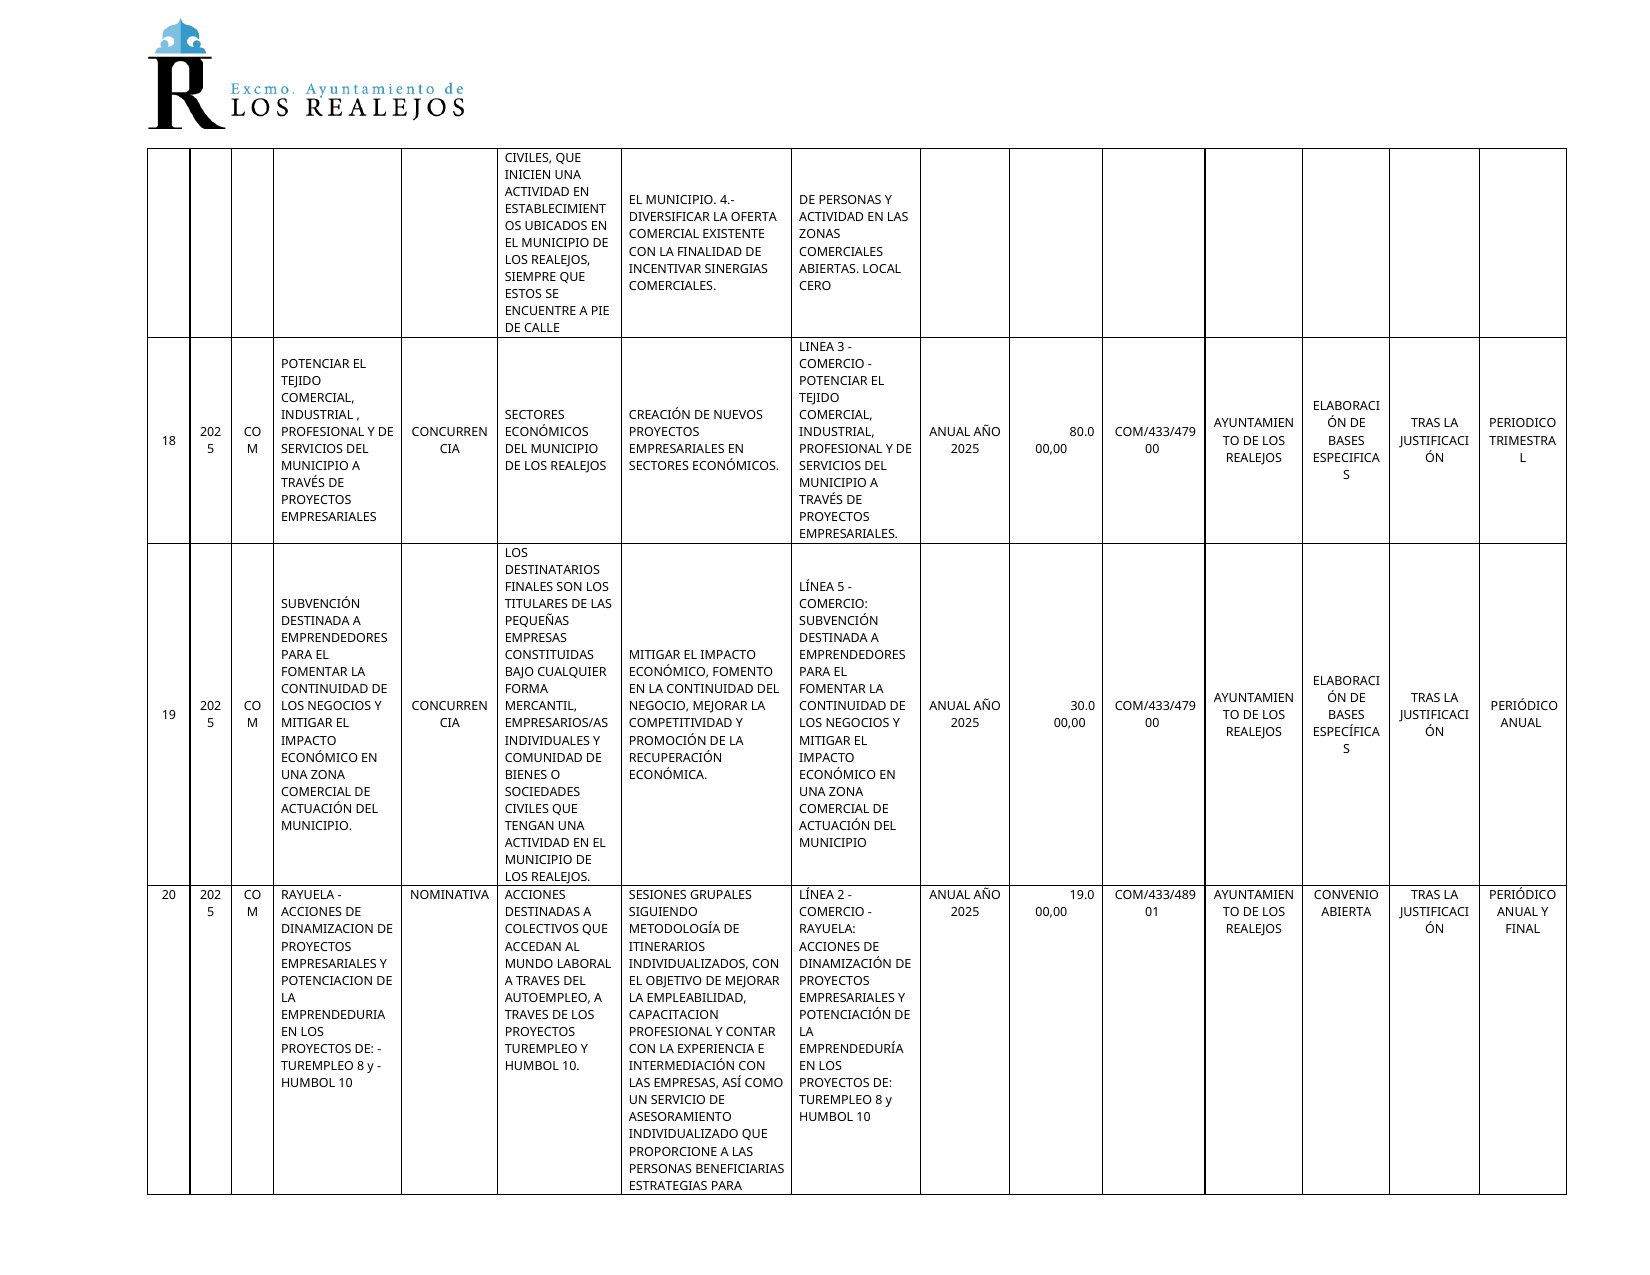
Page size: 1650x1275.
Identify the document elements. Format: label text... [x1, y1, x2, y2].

table_cell ELABORACIÓN DE BASES ESPECÍFICAS [1303, 544, 1389, 885]
table_cell [1567, 543, 1616, 885]
table_cell AYUNTAMIENTO DE LOS REALEJOS [1206, 544, 1302, 885]
table_cell [921, 149, 1009, 337]
table_cell ELABORACIÓN DE BASES ESPECIFICAS [1303, 338, 1389, 543]
table_cell [1390, 149, 1479, 337]
table_cell TRAS LA JUSTIFICACIÓN [1390, 544, 1479, 885]
table_cell LINEA 3 - COMERCIO - POTENCIAR EL TEJIDO COMERCIAL, INDUSTRIAL, PROFESIONAL Y DE SERVICIOS DEL MUNICIPIO A TRAVÉS DE PROYECTOS EMPRESARIALES. [792, 338, 920, 543]
table_cell 2025 [191, 544, 231, 885]
table_cell CONVENIO ABIERTA [1303, 886, 1389, 1194]
table_cell [1567, 885, 1616, 1194]
table_cell CONCURRENCIA [402, 338, 497, 543]
table_cell [1303, 149, 1389, 337]
table_cell PERIODICO TRIMESTRAL [1480, 338, 1566, 543]
table_cell 80.000,00 [1010, 338, 1102, 543]
table_cell LÍNEA 2 - COMERCIO - RAYUELA: ACCIONES DE DINAMIZACIÓN DE PROYECTOS EMPRESARIALES Y POTENCIACIÓN DE LA EMPRENDEDURÍA EN LOS PROYECTOS DE: TUREMPLEO 8 y HUMBOL 10 [792, 886, 920, 1194]
table_cell ANUAL AÑO 2025 [921, 544, 1009, 885]
table_cell TRAS LA JUSTIFICACIÓN [1390, 886, 1479, 1194]
table_cell ANUAL AÑO 2025 [921, 338, 1009, 543]
table_cell 2025 [191, 338, 231, 543]
table_cell [1616, 885, 1622, 1194]
table_cell COM/433/47900 [1103, 544, 1204, 885]
table_cell AYUNTAMIENTO DE LOS REALEJOS [1206, 338, 1302, 543]
table_cell POTENCIAR EL TEJIDO COMERCIAL, INDUSTRIAL , PROFESIONAL Y DE SERVICIOS DEL MUNICIPIO A TRAVÉS DE PROYECTOS EMPRESARIALES [274, 338, 401, 543]
table_cell 20 [148, 886, 189, 1194]
table_cell [1616, 148, 1622, 337]
table_cell ACCIONES DESTINADAS A COLECTIVOS QUE ACCEDAN AL MUNDO LABORAL A TRAVES DEL AUTOEMPLEO, A TRAVES DE LOS PROYECTOS TUREMPLEO Y HUMBOL 10. [498, 886, 621, 1194]
table_cell 19 [148, 544, 189, 885]
table_cell [191, 149, 231, 337]
table_cell COM [232, 544, 273, 885]
table_cell [402, 149, 497, 337]
table_cell AYUNTAMIENTO DE LOS REALEJOS [1206, 886, 1302, 1194]
table_cell EL MUNICIPIO. 4.- DIVERSIFICAR LA OFERTA COMERCIAL EXISTENTE CON LA FINALIDAD DE INCENTIVAR SINERGIAS COMERCIALES. [622, 149, 791, 337]
table_cell CONCURRENCIA [402, 544, 497, 885]
table_cell SUBVENCIÓN DESTINADA A EMPRENDEDORES PARA EL FOMENTAR LA CONTINUIDAD DE LOS NEGOCIOS Y MITIGAR EL IMPACTO ECONÓMICO EN UNA ZONA COMERCIAL DE ACTUACIÓN DEL MUNICIPIO. [274, 544, 401, 885]
table_cell PERIÓDICO ANUAL [1480, 544, 1566, 885]
table_cell [1480, 149, 1566, 337]
table_cell [1010, 149, 1102, 337]
table_cell RAYUELA - ACCIONES DE DINAMIZACION DE PROYECTOS EMPRESARIALES Y POTENCIACION DE LA EMPRENDEDURIA EN LOS PROYECTOS DE: -TUREMPLEO 8 y - HUMBOL 10 [274, 886, 401, 1194]
table_cell NOMINATIVA [402, 886, 497, 1194]
table_cell CREACIÓN DE NUEVOS PROYECTOS EMPRESARIALES EN SECTORES ECONÓMICOS. [622, 338, 791, 543]
table_cell LOS DESTINATARIOS FINALES SON LOS TITULARES DE LAS PEQUEÑAS EMPRESAS CONSTITUIDAS BAJO CUALQUIER FORMA MERCANTIL, EMPRESARIOS/AS INDIVIDUALES Y COMUNIDAD DE BIENES O SOCIEDADES CIVILES QUE TENGAN UNA ACTIVIDAD EN EL MUNICIPIO DE LOS REALEJOS. [498, 544, 621, 885]
table_cell CIVILES, QUE INICIEN UNA ACTIVIDAD EN ESTABLECIMIENTOS UBICADOS EN EL MUNICIPIO DE LOS REALEJOS, SIEMPRE QUE ESTOS SE ENCUENTRE A PIE DE CALLE [498, 149, 621, 337]
table_cell [1103, 149, 1204, 337]
table_cell COM [232, 338, 273, 543]
table_cell LÍNEA 5 - COMERCIO: SUBVENCIÓN DESTINADA A EMPRENDEDORES PARA EL FOMENTAR LA CONTINUIDAD DE LOS NEGOCIOS Y MITIGAR EL IMPACTO ECONÓMICO EN UNA ZONA COMERCIAL DE ACTUACIÓN DEL MUNICIPIO [792, 544, 920, 885]
table_cell 2025 [191, 886, 231, 1194]
table_cell [1206, 149, 1302, 337]
table_cell TRAS LA JUSTIFICACIÓN [1390, 338, 1479, 543]
table_cell [232, 149, 273, 337]
table_cell COM/433/47900 [1103, 338, 1204, 543]
table_cell MITIGAR EL IMPACTO ECONÓMICO, FOMENTO EN LA CONTINUIDAD DEL NEGOCIO, MEJORAR LA COMPETITIVIDAD Y PROMOCIÓN DE LA RECUPERACIÓN ECONÓMICA. [622, 544, 791, 885]
table_cell 18 [148, 338, 189, 543]
table_cell COM [232, 886, 273, 1194]
table_cell [274, 149, 401, 337]
table_cell [1616, 543, 1622, 885]
table_cell 30.000,00 [1010, 544, 1102, 885]
table_cell PERIÓDICO ANUAL Y FINAL [1480, 886, 1566, 1194]
table_cell DE PERSONAS Y ACTIVIDAD EN LAS ZONAS COMERCIALES ABIERTAS. LOCAL CERO [792, 149, 920, 337]
table_cell [148, 149, 189, 337]
table_cell ANUAL AÑO 2025 [921, 886, 1009, 1194]
table_cell COM/433/48901 [1103, 886, 1204, 1194]
table_cell 19.000,00 [1010, 886, 1102, 1194]
table_cell [1567, 148, 1616, 337]
table_cell SESIONES GRUPALES SIGUIENDO METODOLOGÍA DE ITINERARIOS INDIVIDUALIZADOS, CON EL OBJETIVO DE MEJORAR LA EMPLEABILIDAD, CAPACITACION PROFESIONAL Y CONTAR CON LA EXPERIENCIA E INTERMEDIACIÓN CON LAS EMPRESAS, ASÍ COMO UN SERVICIO DE ASESORAMIENTO INDIVIDUALIZADO QUE PROPORCIONE A LAS PERSONAS BENEFICIARIAS ESTRATEGIAS PARA [622, 886, 791, 1194]
table_cell SECTORES ECONÓMICOS DEL MUNICIPIO DE LOS REALEJOS [498, 338, 621, 543]
table_cell [1567, 337, 1616, 543]
table_cell [1616, 337, 1622, 543]
